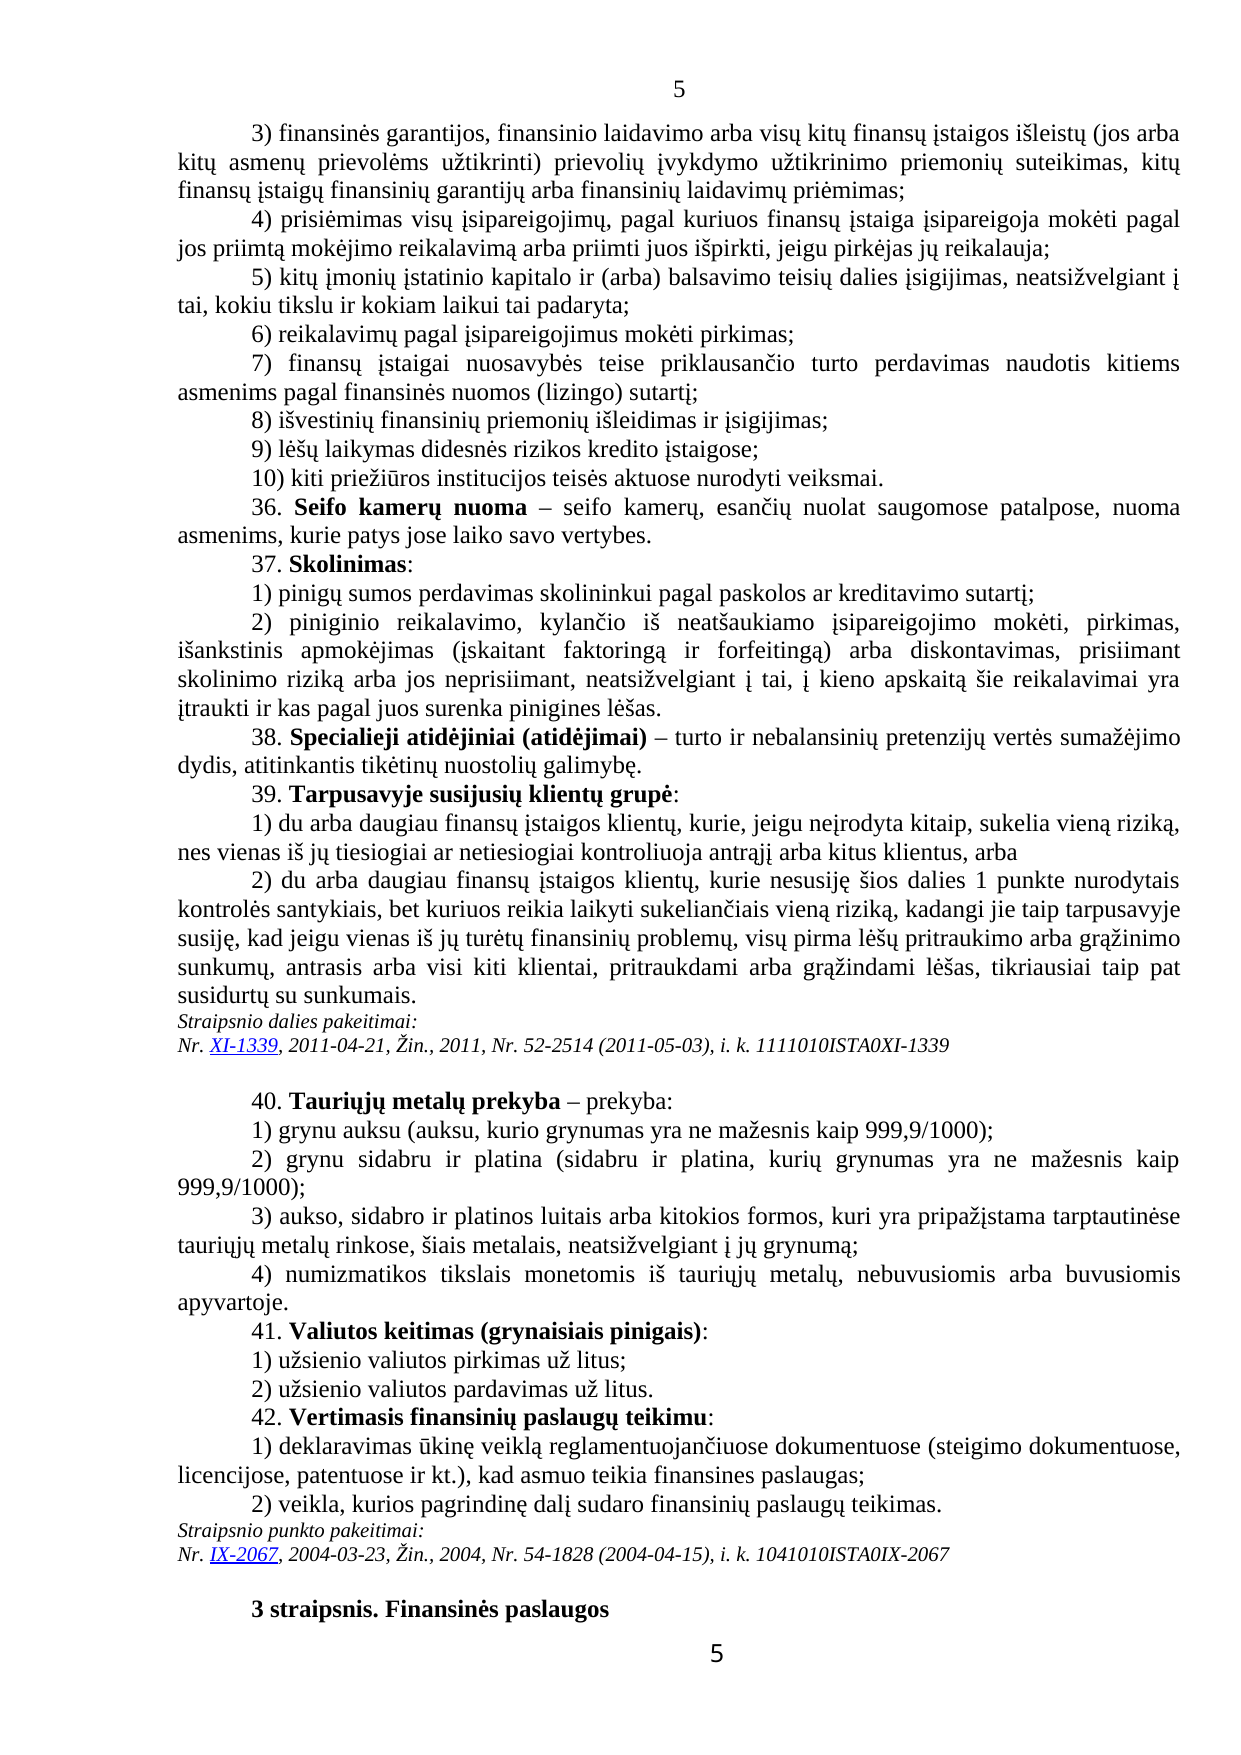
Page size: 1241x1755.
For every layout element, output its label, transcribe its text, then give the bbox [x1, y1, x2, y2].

text 5) kitų įmonių įstatinio kapitalo ir (arba) balsavimo teisių dalies įsigijimas, neatsižvelgiant į tai, kokiu tikslu ir kokiam laikui tai padaryta; [177, 262, 1181, 319]
text 3) aukso, sidabro ir platinos luitais arba kitokios formos, kuri yra pripažįstama tarptautinėse tauriųjų metalų rinkose, šiais metalais, neatsižvelgiant į jų grynumą; [177, 1201, 1181, 1259]
text 3) finansinės garantijos, finansinio laidavimo arba visų kitų finansų įstaigos išleistų (jos arba kitų asmenų prievolėms užtikrinti) prievolių įvykdymo užtikrinimo priemonių suteikimas, kitų finansų įstaigų finansinių garantijų arba finansinių laidavimų priėmimas; [177, 118, 1181, 204]
text 2) veikla, kurios pagrindinę dalį sudaro finansinių paslaugų teikimas. [177, 1489, 1181, 1517]
text 37. Skolinimas: [177, 549, 1181, 578]
text 40. Tauriųjų metalų prekyba – prekyba: [177, 1086, 1181, 1115]
text 41. Valiutos keitimas (grynaisiais pinigais): [177, 1316, 1181, 1345]
text Nr. XI-1339, 2011-04-21, Žin., 2011, Nr. 52-2514 (2011-05-03), i. k. 1111010ISTA0XI-1339 [177, 1033, 1181, 1057]
text 2) piniginio reikalavimo, kylančio iš neatšaukiamo įsipareigojimo mokėti, pirkimas, išankstinis apmokėjimas (įskaitant faktoringą ir forfeitingą) arba diskontavimas, prisiimant skolinimo riziką arba jos neprisiimant, neatsižvelgiant į tai, į kieno apskaitą šie reikalavimai yra įtraukti ir kas pagal juos surenka pinigines lėšas. [177, 607, 1181, 722]
text 2) užsienio valiutos pardavimas už litus. [177, 1374, 1181, 1402]
text 2) du arba daugiau finansų įstaigos klientų, kurie nesusiję šios dalies 1 punkte nurodytais kontrolės santykiais, bet kuriuos reikia laikyti sukeliančiais vieną riziką, kadangi jie taip tarpusavyje susiję, kad jeigu vienas iš jų turėtų finansinių problemų, visų pirma lėšų pritraukimo arba grąžinimo sunkumų, antrasis arba visi kiti klientai, pritraukdami arba grąžindami lėšas, tikriausiai taip pat susidurtų su sunkumais. [177, 866, 1181, 1009]
text 8) išvestinių finansinių priemonių išleidimas ir įsigijimas; [177, 406, 1181, 434]
text 2) grynu sidabru ir platina (sidabru ir platina, kurių grynumas yra ne mažesnis kaip 999,9/1000); [177, 1144, 1181, 1201]
text Straipsnio dalies pakeitimai: [177, 1009, 1181, 1033]
text 1) du arba daugiau finansų įstaigos klientų, kurie, jeigu neįrodyta kitaip, sukelia vieną riziką, nes vienas iš jų tiesiogiai ar netiesiogiai kontroliuoja antrąjį arba kitus klientus, arba [177, 808, 1181, 866]
text 7) finansų įstaigai nuosavybės teise priklausančio turto perdavimas naudotis kitiems asmenims pagal finansinės nuomos (lizingo) sutartį; [177, 348, 1181, 406]
text 4) prisiėmimas visų įsipareigojimų, pagal kuriuos finansų įstaiga įsipareigoja mokėti pagal jos priimtą mokėjimo reikalavimą arba priimti juos išpirkti, jeigu pirkėjas jų reikalauja; [177, 204, 1181, 262]
text Nr. IX-2067, 2004-03-23, Žin., 2004, Nr. 54-1828 (2004-04-15), i. k. 1041010ISTA0IX-2067 [177, 1542, 1181, 1566]
text 36. Seifo kamerų nuoma – seifo kamerų, esančių nuolat saugomose patalpose, nuoma asmenims, kurie patys jose laiko savo vertybes. [177, 492, 1181, 549]
text 3 straipsnis. Finansinės paslaugos [177, 1594, 1181, 1623]
text Straipsnio punkto pakeitimai: [177, 1517, 1181, 1542]
text 6) reikalavimų pagal įsipareigojimus mokėti pirkimas; [177, 319, 1181, 348]
text 1) grynu auksu (auksu, kurio grynumas yra ne mažesnis kaip 999,9/1000); [177, 1115, 1181, 1144]
text 1) užsienio valiutos pirkimas už litus; [177, 1345, 1181, 1374]
text 1) pinigų sumos perdavimas skolininkui pagal paskolos ar kreditavimo sutartį; [177, 578, 1181, 607]
text 39. Tarpusavyje susijusių klientų grupė: [177, 779, 1181, 808]
text 42. Vertimasis finansinių paslaugų teikimu: [177, 1402, 1181, 1431]
text 1) deklaravimas ūkinę veiklą reglamentuojančiuose dokumentuose (steigimo dokumentuose, licencijose, patentuose ir kt.), kad asmuo teikia finansines paslaugas; [177, 1431, 1181, 1489]
text 4) numizmatikos tikslais monetomis iš tauriųjų metalų, nebuvusiomis arba buvusiomis apyvartoje. [177, 1259, 1181, 1316]
text 10) kiti priežiūros institucijos teisės aktuose nurodyti veiksmai. [177, 463, 1181, 492]
text 9) lėšų laikymas didesnės rizikos kredito įstaigose; [177, 434, 1181, 463]
text 38. Specialieji atidėjiniai (atidėjimai) – turto ir nebalansinių pretenzijų vertės sumažėjimo dydis, atitinkantis tikėtinų nuostolių galimybę. [177, 722, 1181, 779]
